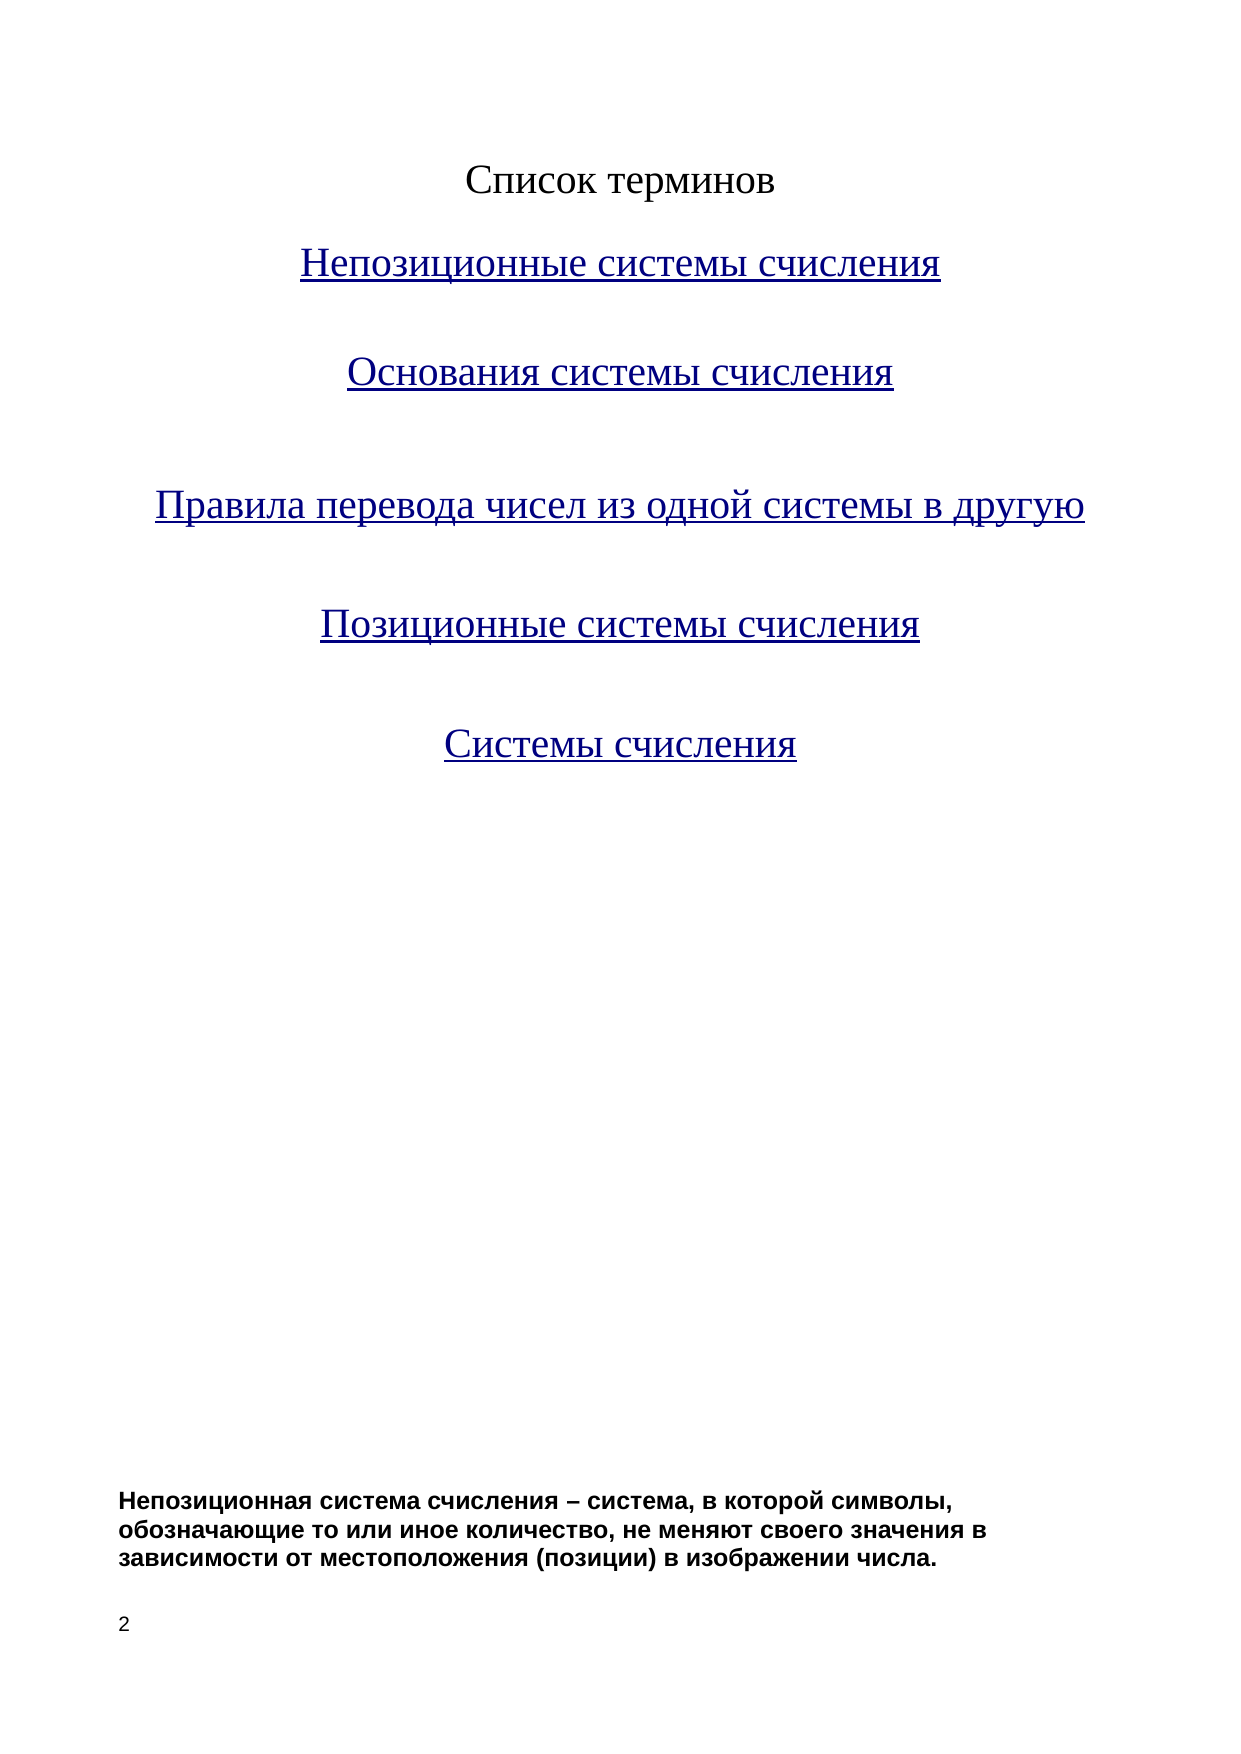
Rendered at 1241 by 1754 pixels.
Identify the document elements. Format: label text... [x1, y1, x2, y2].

text Список терминов [118, 154, 1122, 202]
text Правила перевода чисел из одной системы в другую [118, 479, 1122, 527]
text Позиционные системы счисления [118, 599, 1122, 647]
subtitle Основания системы счисления [118, 347, 1122, 395]
text Непозиционная система счисления – система, в которой символы, обозначающие то или иное количество, не меняют своего значения в зависимости от местоположения (позиции) в изображении числа. [118, 1486, 1122, 1572]
text Системы счисления [118, 719, 1122, 767]
text Непозиционные системы счисления [118, 238, 1122, 286]
